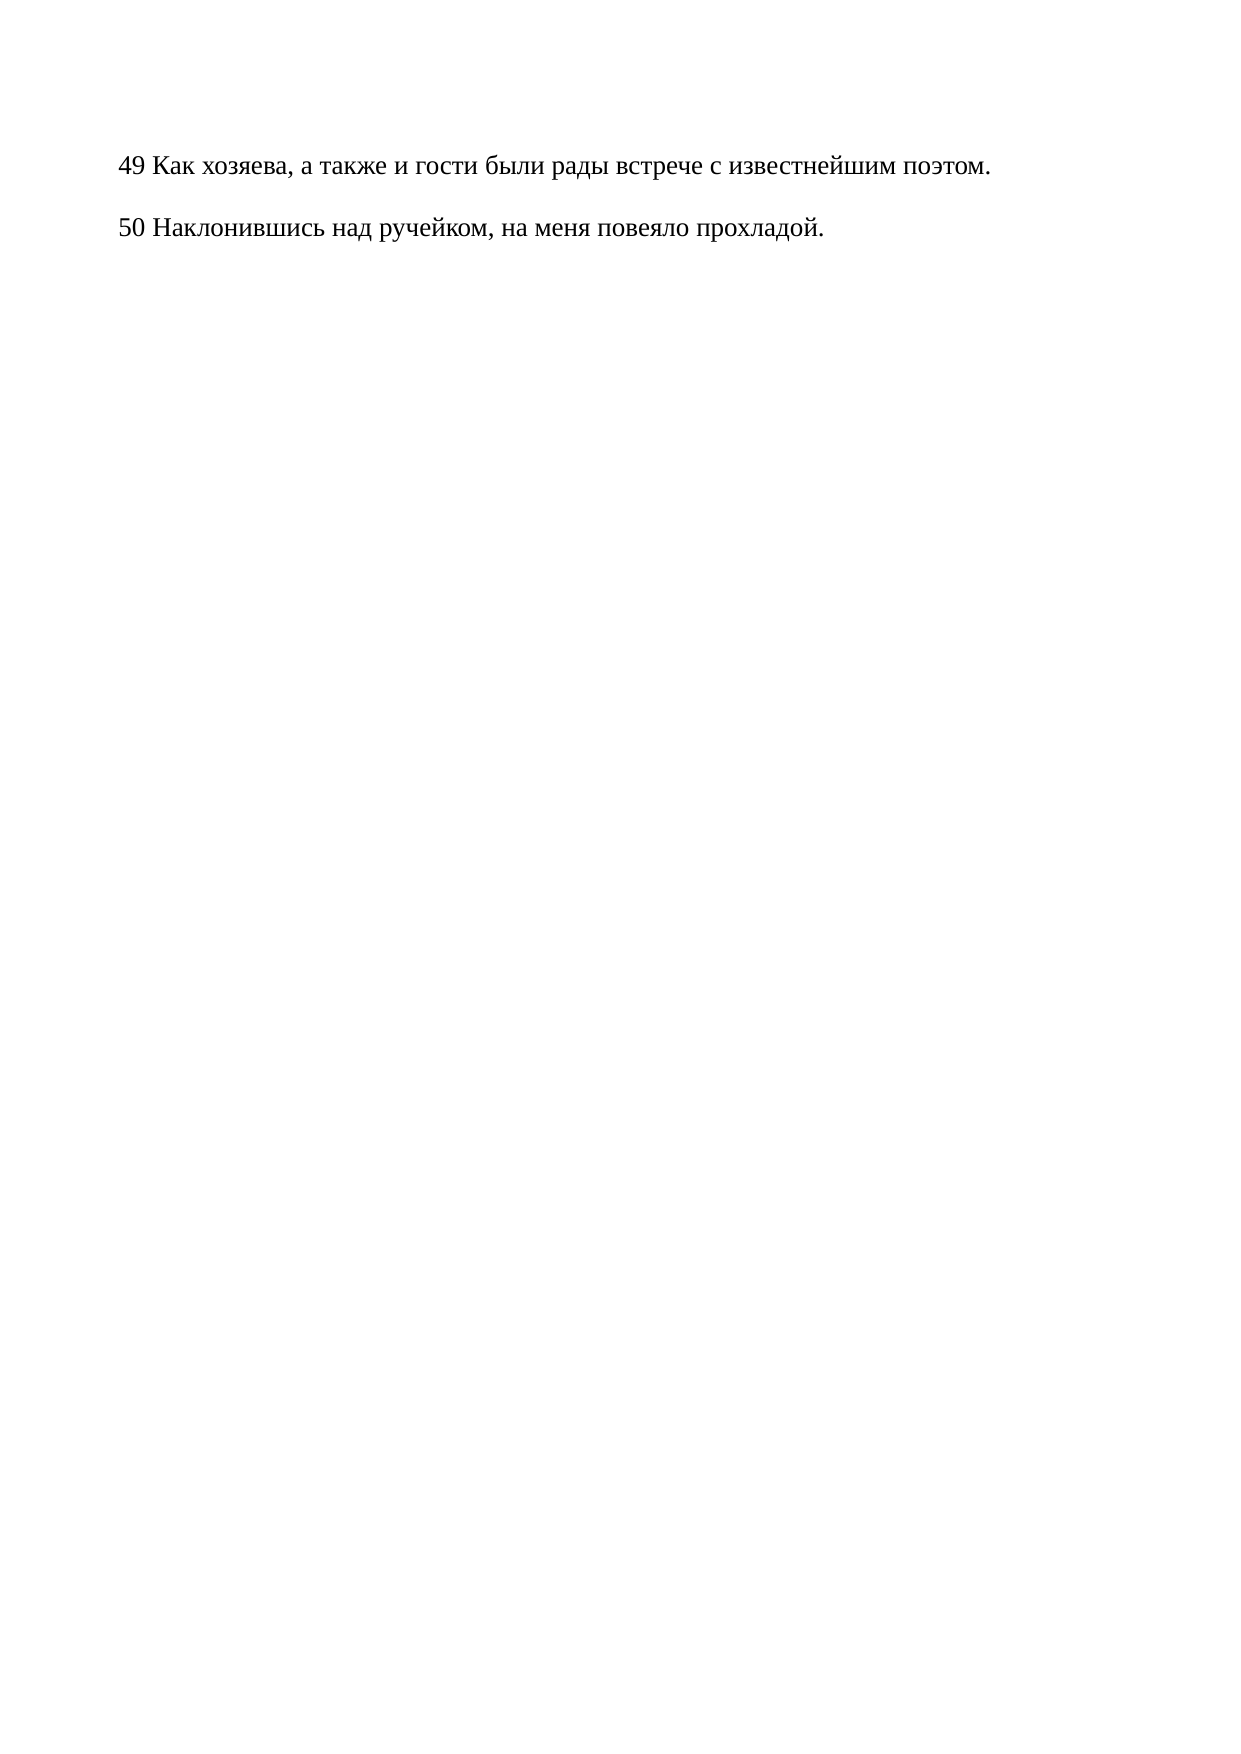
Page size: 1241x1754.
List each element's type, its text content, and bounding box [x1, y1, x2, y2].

text 49 Как хозяева, а также и гости были рады встрече с известнейшим поэтом. 50 Наклонившись над ручейком, на меня повеяло прохладой. [118, 118, 1122, 243]
